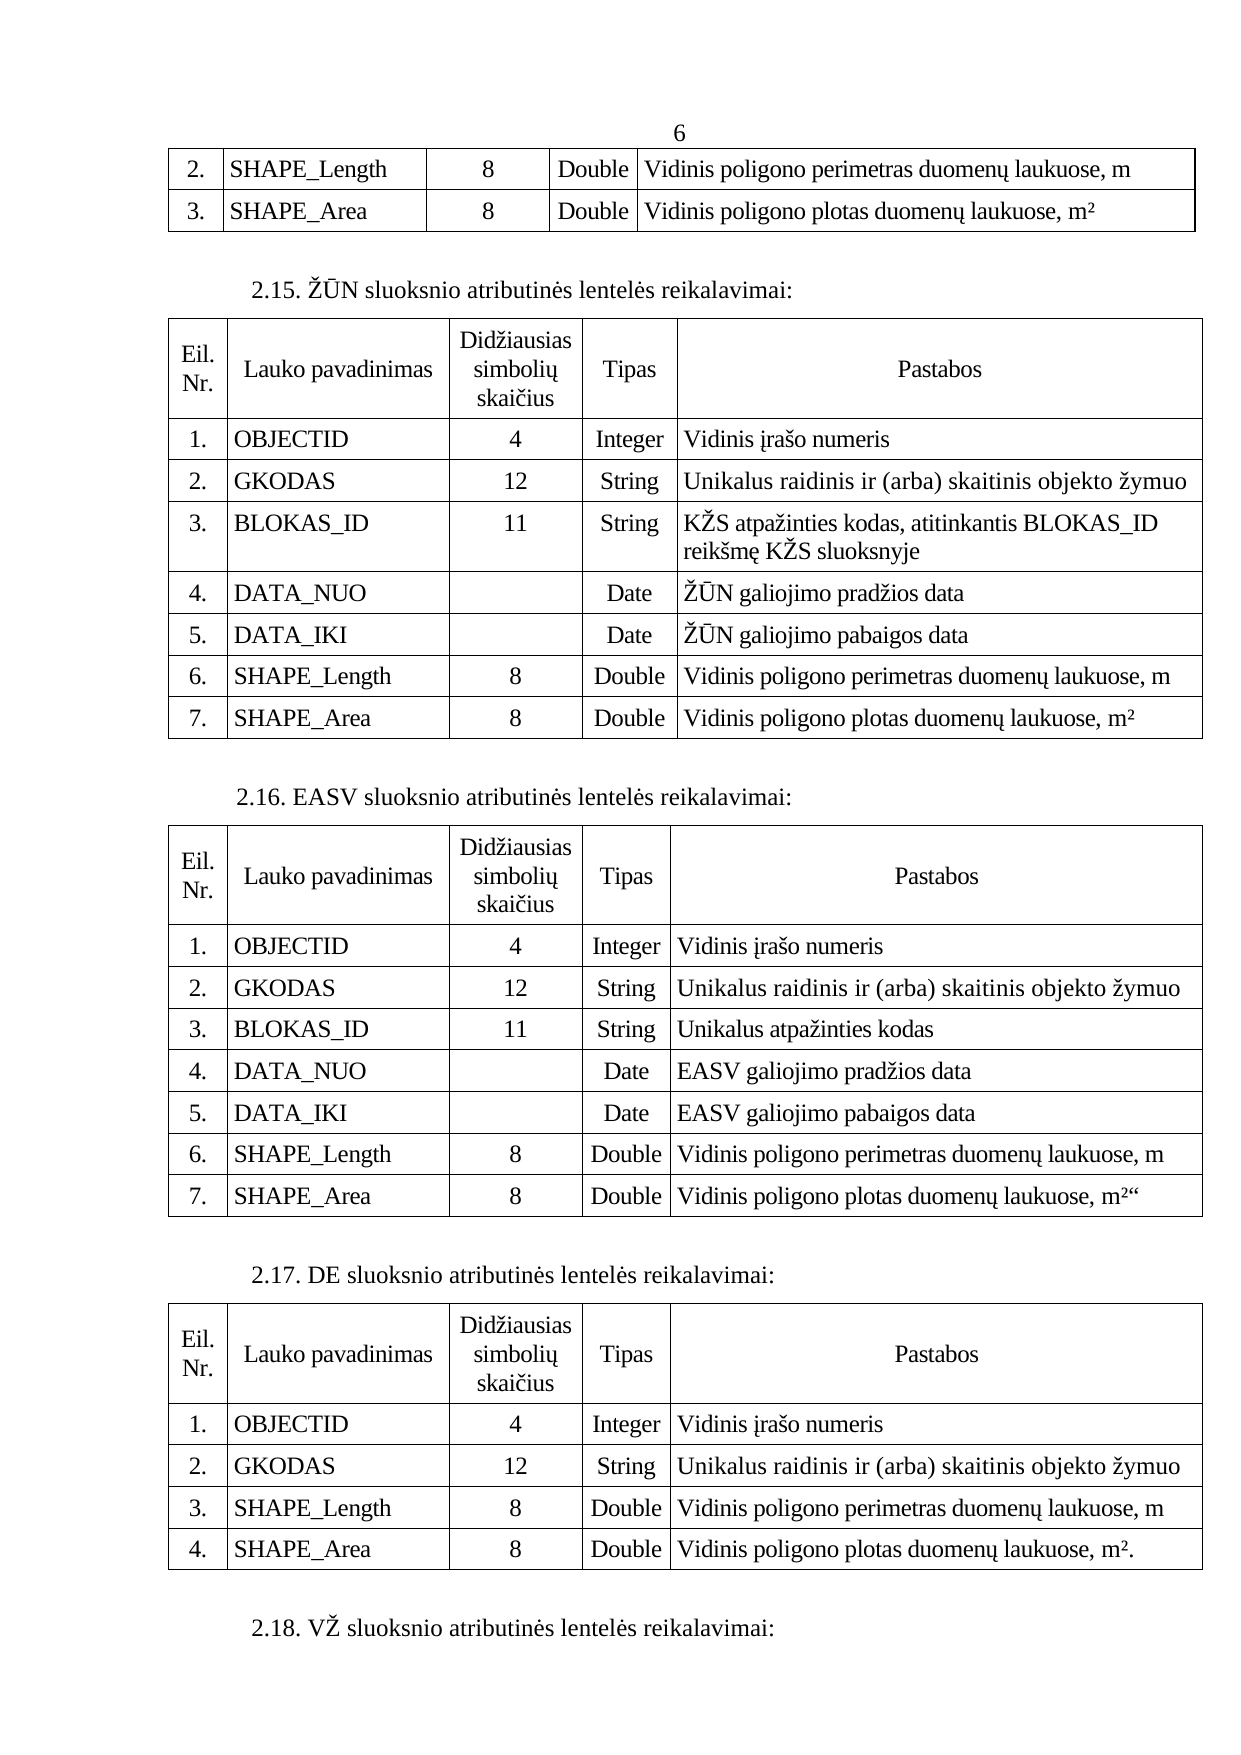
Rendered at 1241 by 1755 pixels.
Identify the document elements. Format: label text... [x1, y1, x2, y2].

table_cell SHAPE_Length [228, 656, 449, 696]
table_header Didžiausias simbolių skaičius [450, 826, 582, 924]
table_cell Vidinis poligono plotas duomenų laukuose, m²“ [671, 1175, 1202, 1216]
table_cell shape_Area [228, 697, 449, 738]
table_cell shape_Area [228, 1175, 449, 1216]
table_cell DATA_IKI [228, 1092, 449, 1133]
table_cell OBJECTID [228, 1404, 449, 1444]
table_cell Vidinis poligono perimetras duomenų laukuose, m [671, 1487, 1202, 1527]
table_cell 5. [169, 1092, 227, 1133]
table_cell 8 [450, 1175, 582, 1216]
table_cell EASV galiojimo pabaigos data [671, 1092, 1202, 1133]
table_cell Vidinis poligono perimetras duomenų laukuose, m [671, 1134, 1202, 1174]
table_cell 3. [169, 502, 227, 571]
table_cell Date [583, 1050, 670, 1091]
table_cell Unikalus raidinis ir (arba) skaitinis objekto žymuo [671, 1445, 1202, 1486]
table_cell Vidinis poligono perimetras duomenų laukuose, m [638, 149, 1194, 189]
table_cell 6. [169, 656, 227, 696]
table_cell 3. [169, 1487, 227, 1527]
table_cell Vidinis įrašo numeris [671, 1404, 1202, 1444]
table_cell DATA_NUO [228, 1050, 449, 1091]
table_cell Date [583, 572, 677, 613]
table_cell Vidinis poligono plotas duomenų laukuose, m². [671, 1529, 1202, 1569]
table_cell Vidinis poligono plotas duomenų laukuose, m² [638, 190, 1194, 231]
table_cell String [583, 502, 677, 571]
table_cell Double [550, 190, 637, 231]
table_header Pastabos [678, 319, 1202, 417]
table_cell Double [583, 1487, 670, 1527]
table_cell 8 [450, 1487, 582, 1527]
table_cell 12 [450, 1445, 582, 1486]
table_cell 4. [169, 1050, 227, 1091]
table_cell 8 [450, 697, 582, 738]
table_cell Unikalus raidinis ir (arba) skaitinis objekto žymuo [671, 967, 1202, 1008]
table_cell 8 [427, 149, 549, 189]
table_cell 8 [450, 1134, 582, 1174]
table_cell 1. [169, 925, 227, 966]
table_header Tipas [583, 1304, 670, 1402]
table_cell [450, 1092, 582, 1133]
table_cell [450, 614, 582, 654]
table_cell 7. [169, 697, 227, 738]
table_cell Double [583, 697, 677, 738]
table_cell 4 [450, 1404, 582, 1444]
table_cell Date [583, 614, 677, 654]
table_cell OBJECTID [228, 925, 449, 966]
table_cell 4 [450, 925, 582, 966]
table_header Lauko pavadinimas [228, 319, 449, 417]
table_header Lauko pavadinimas [228, 826, 449, 924]
table_header Eil. Nr. [169, 319, 227, 417]
table_cell 2. [169, 967, 227, 1008]
table_cell 1. [169, 419, 227, 459]
table_cell String [583, 967, 670, 1008]
table_header Didžiausias simbolių skaičius [450, 319, 582, 417]
table_cell Vidinis poligono plotas duomenų laukuose, m² [678, 697, 1202, 738]
table_header Eil. Nr. [169, 826, 227, 924]
table_cell Double [583, 656, 677, 696]
table_cell Integer [583, 1404, 670, 1444]
table_cell GKODAS [228, 967, 449, 1008]
table_cell 2. [169, 1445, 227, 1486]
table_cell shape_Area [228, 1529, 449, 1569]
text 2.15. ŽŪN sluoksnio atributinės lentelės reikalavimai: [177, 275, 1181, 304]
table_header Eil. Nr. [169, 1304, 227, 1402]
table_cell Double [583, 1529, 670, 1569]
table_cell 1. [169, 1404, 227, 1444]
table_header Pastabos [671, 1304, 1202, 1402]
table_cell EASV galiojimo pradžios data [671, 1050, 1202, 1091]
table_cell 8 [450, 1529, 582, 1569]
table_cell OBJECTID [228, 419, 449, 459]
table_cell SHAPE_Length [228, 1134, 449, 1174]
table_cell 8 [427, 190, 549, 231]
table_cell Vidinis įrašo numeris [678, 419, 1202, 459]
text 2.16. EASV sluoksnio atributinės lentelės reikalavimai: [236, 782, 1181, 811]
table_cell SHAPE_Length [224, 149, 426, 189]
table_cell Unikalus atpažinties kodas [671, 1009, 1202, 1049]
table_cell 11 [450, 502, 582, 571]
table_cell String [583, 1009, 670, 1049]
table_cell DATA_NUO [228, 572, 449, 613]
table_cell 4 [450, 419, 582, 459]
table_cell 4. [169, 1529, 227, 1569]
table_cell Double [550, 149, 637, 189]
table_header Didžiausias simbolių skaičius [450, 1304, 582, 1402]
table_cell DATA_IKI [228, 614, 449, 654]
table_cell Integer [583, 925, 670, 966]
table_header Tipas [583, 319, 677, 417]
table_cell SHAPE_Length [228, 1487, 449, 1527]
table_cell 7. [169, 1175, 227, 1216]
text 2.17. DE sluoksnio atributinės lentelės reikalavimai: [177, 1260, 1181, 1289]
table_cell String [583, 460, 677, 501]
table_cell 4. [169, 572, 227, 613]
text 2.18. VŽ sluoksnio atributinės lentelės reikalavimai: [177, 1613, 1181, 1642]
table_cell 3. [169, 190, 223, 231]
table_cell 6. [169, 1134, 227, 1174]
table_cell 12 [450, 460, 582, 501]
table_cell Double [583, 1175, 670, 1216]
table_cell Double [583, 1134, 670, 1174]
table_header Tipas [583, 826, 670, 924]
table_cell KŽS atpažinties kodas, atitinkantis BLOKAS_ID reikšmę KŽS sluoksnyje [678, 502, 1202, 571]
table_cell Unikalus raidinis ir (arba) skaitinis objekto žymuo [678, 460, 1202, 501]
table_cell [450, 572, 582, 613]
table_cell BLOKAS_ID [228, 502, 449, 571]
table_cell 3. [169, 1009, 227, 1049]
table_header Lauko pavadinimas [228, 1304, 449, 1402]
table_cell 8 [450, 656, 582, 696]
table_cell 2. [169, 460, 227, 501]
table_cell ŽŪN galiojimo pradžios data [678, 572, 1202, 613]
table_cell 12 [450, 967, 582, 1008]
table_header Pastabos [671, 826, 1202, 924]
table_cell [450, 1050, 582, 1091]
table_cell Date [583, 1092, 670, 1133]
table_cell GKODAS [228, 1445, 449, 1486]
table_cell Vidinis poligono perimetras duomenų laukuose, m [678, 656, 1202, 696]
table_cell 11 [450, 1009, 582, 1049]
table_cell ŽŪN galiojimo pabaigos data [678, 614, 1202, 654]
table_cell BLOKAS_ID [228, 1009, 449, 1049]
table_cell GKODAS [228, 460, 449, 501]
table_cell 2. [169, 149, 223, 189]
table_cell String [583, 1445, 670, 1486]
table_cell Integer [583, 419, 677, 459]
table_cell 5. [169, 614, 227, 654]
table_cell Vidinis įrašo numeris [671, 925, 1202, 966]
table_cell shape_Area [224, 190, 426, 231]
